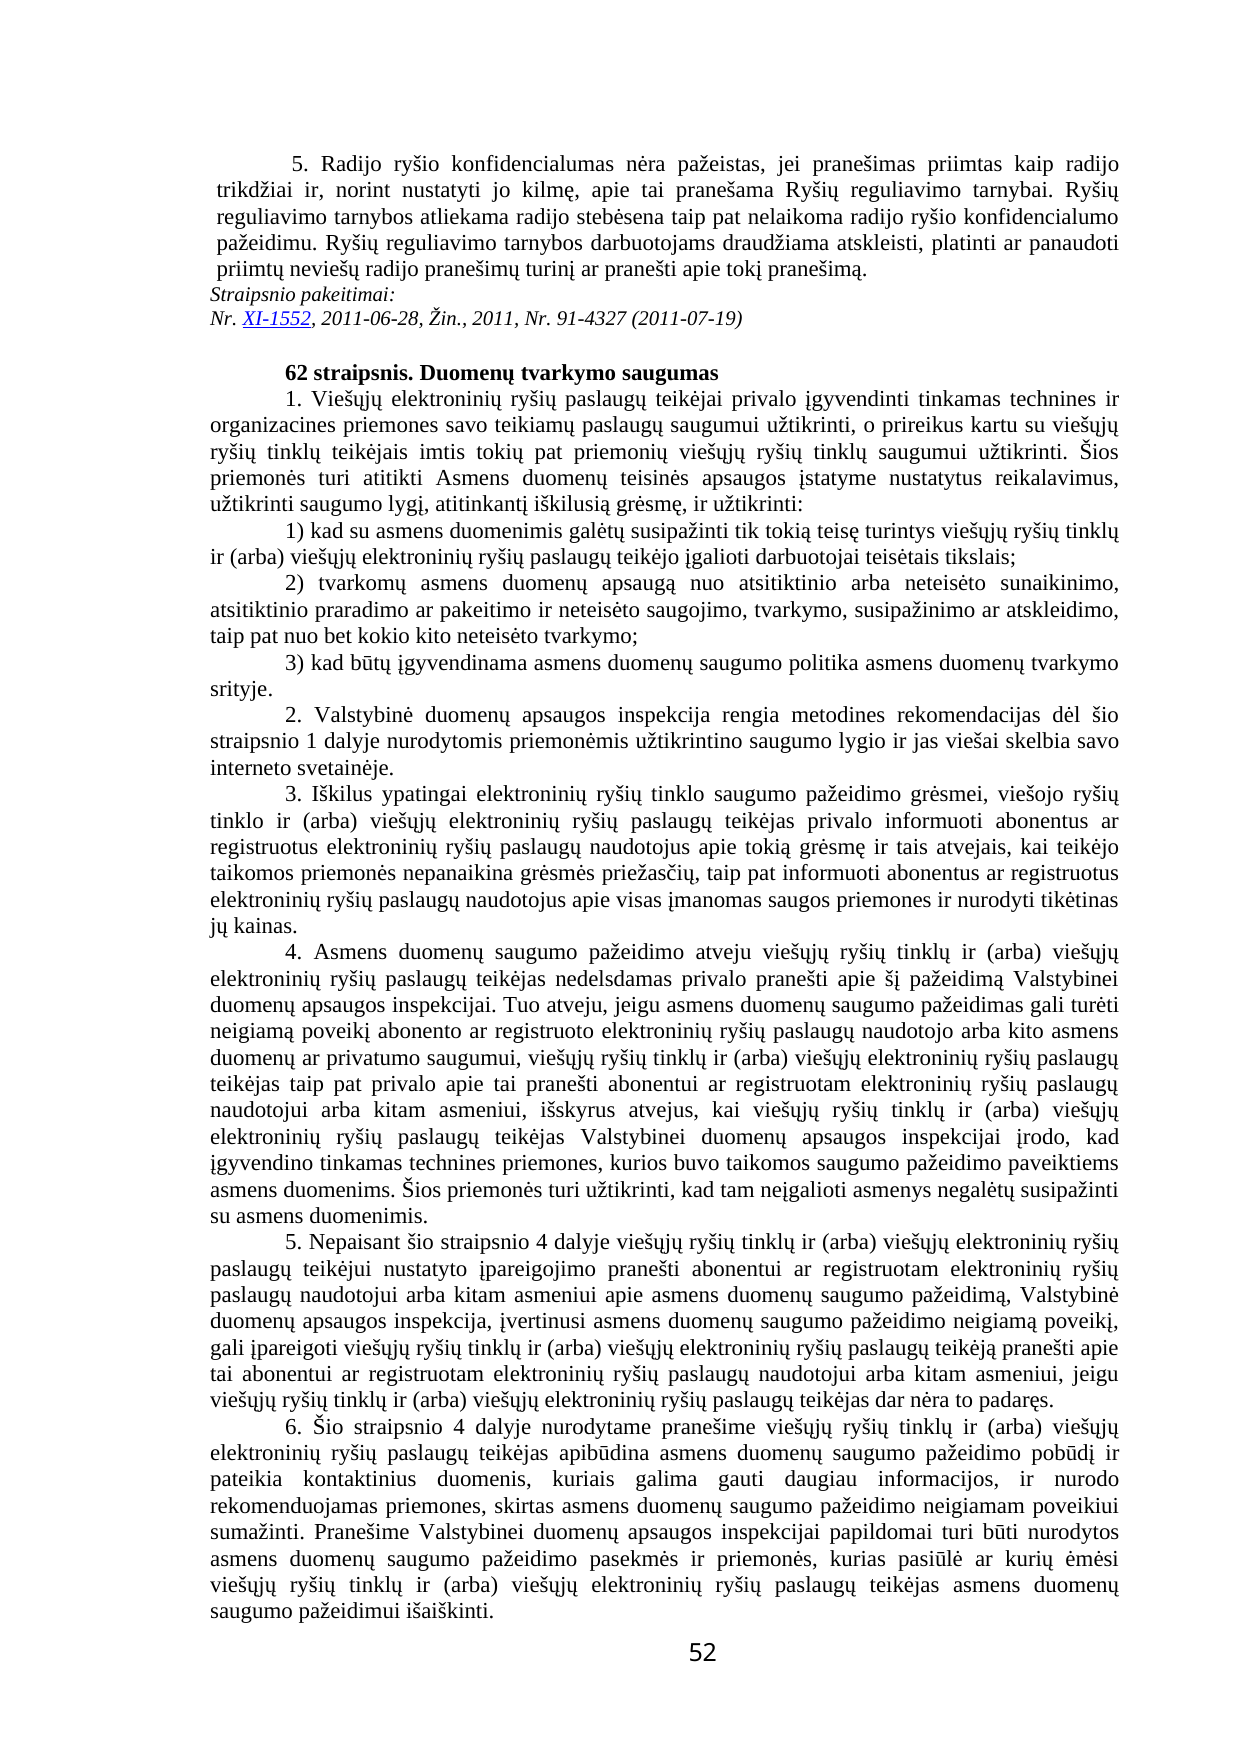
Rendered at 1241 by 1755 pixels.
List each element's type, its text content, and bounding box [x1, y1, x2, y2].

text 3. Iškilus ypatingai elektroninių ryšių tinklo saugumo pažeidimo grėsmei, viešojo ryšių tinklo ir (arba) viešųjų elektroninių ryšių paslaugų teikėjas privalo informuoti abonentus ar registruotus elektroninių ryšių paslaugų naudotojus apie tokią grėsmę ir tais atvejais, kai teikėjo taikomos priemonės nepanaikina grėsmės priežasčių, taip pat informuoti abonentus ar registruotus elektroninių ryšių paslaugų naudotojus apie visas įmanomas saugos priemones ir nurodyti tikėtinas jų kainas. [210, 780, 1120, 938]
text 4. Asmens duomenų saugumo pažeidimo atveju viešųjų ryšių tinklų ir (arba) viešųjų elektroninių ryšių paslaugų teikėjas nedelsdamas privalo pranešti apie šį pažeidimą Valstybinei duomenų apsaugos inspekcijai. Tuo atveju, jeigu asmens duomenų saugumo pažeidimas gali turėti neigiamą poveikį abonento ar registruoto elektroninių ryšių paslaugų naudotojo arba kito asmens duomenų ar privatumo saugumui, viešųjų ryšių tinklų ir (arba) viešųjų elektroninių ryšių paslaugų teikėjas taip pat privalo apie tai pranešti abonentui ar registruotam elektroninių ryšių paslaugų naudotojui arba kitam asmeniui, išskyrus atvejus, kai viešųjų ryšių tinklų ir (arba) viešųjų elektroninių ryšių paslaugų teikėjas Valstybinei duomenų apsaugos inspekcijai įrodo, kad įgyvendino tinkamas technines priemones, kurios buvo taikomos saugumo pažeidimo paveiktiems asmens duomenims. Šios priemonės turi užtikrinti, kad tam neįgalioti asmenys negalėtų susipažinti su asmens duomenimis. [210, 938, 1120, 1228]
text Straipsnio pakeitimai: [210, 282, 1120, 306]
text Nr. XI-1552, 2011-06-28, Žin., 2011, Nr. 91-4327 (2011-07-19) [210, 306, 1120, 330]
text 2) tvarkomų asmens duomenų apsaugą nuo atsitiktinio arba neteisėto sunaikinimo, atsitiktinio praradimo ar pakeitimo ir neteisėto saugojimo, tvarkymo, susipažinimo ar atskleidimo, taip pat nuo bet kokio kito neteisėto tvarkymo; [210, 569, 1120, 648]
text 5. Radijo ryšio konfidencialumas nėra pažeistas, jei pranešimas priimtas kaip radijo trikdžiai ir, norint nustatyti jo kilmę, apie tai pranešama Ryšių reguliavimo tarnybai. Ryšių reguliavimo tarnybos atliekama radijo stebėsena taip pat nelaikoma radijo ryšio konfidencialumo pažeidimu. Ryšių reguliavimo tarnybos darbuotojams draudžiama atskleisti, platinti ar panaudoti priimtų neviešų radijo pranešimų turinį ar pranešti apie tokį pranešimą. [216, 150, 1120, 282]
text 1. Viešųjų elektroninių ryšių paslaugų teikėjai privalo įgyvendinti tinkamas technines ir organizacines priemones savo teikiamų paslaugų saugumui užtikrinti, o prireikus kartu su viešųjų ryšių tinklų teikėjais imtis tokių pat priemonių viešųjų ryšių tinklų saugumui užtikrinti. Šios priemonės turi atitikti Asmens duomenų teisinės apsaugos įstatyme nustatytus reikalavimus, užtikrinti saugumo lygį, atitinkantį iškilusią grėsmę, ir užtikrinti: [210, 385, 1120, 517]
text 5. Nepaisant šio straipsnio 4 dalyje viešųjų ryšių tinklų ir (arba) viešųjų elektroninių ryšių paslaugų teikėjui nustatyto įpareigojimo pranešti abonentui ar registruotam elektroninių ryšių paslaugų naudotojui arba kitam asmeniui apie asmens duomenų saugumo pažeidimą, Valstybinė duomenų apsaugos inspekcija, įvertinusi asmens duomenų saugumo pažeidimo neigiamą poveikį, gali įpareigoti viešųjų ryšių tinklų ir (arba) viešųjų elektroninių ryšių paslaugų teikėją pranešti apie tai abonentui ar registruotam elektroninių ryšių paslaugų naudotojui arba kitam asmeniui, jeigu viešųjų ryšių tinklų ir (arba) viešųjų elektroninių ryšių paslaugų teikėjas dar nėra to padaręs. [210, 1228, 1120, 1413]
text 62 straipsnis. Duomenų tvarkymo saugumas [210, 359, 1120, 385]
text 2. Valstybinė duomenų apsaugos inspekcija rengia metodines rekomendacijas dėl šio straipsnio 1 dalyje nurodytomis priemonėmis užtikrintino saugumo lygio ir jas viešai skelbia savo interneto svetainėje. [210, 701, 1120, 780]
text 3) kad būtų įgyvendinama asmens duomenų saugumo politika asmens duomenų tvarkymo srityje. [210, 648, 1120, 701]
text 1) kad su asmens duomenimis galėtų susipažinti tik tokią teisę turintys viešųjų ryšių tinklų ir (arba) viešųjų elektroninių ryšių paslaugų teikėjo įgalioti darbuotojai teisėtais tikslais; [210, 517, 1120, 569]
text 6. Šio straipsnio 4 dalyje nurodytame pranešime viešųjų ryšių tinklų ir (arba) viešųjų elektroninių ryšių paslaugų teikėjas apibūdina asmens duomenų saugumo pažeidimo pobūdį ir pateikia kontaktinius duomenis, kuriais galima gauti daugiau informacijos, ir nurodo rekomenduojamas priemones, skirtas asmens duomenų saugumo pažeidimo neigiamam poveikiui sumažinti. Pranešime Valstybinei duomenų apsaugos inspekcijai papildomai turi būti nurodytos asmens duomenų saugumo pažeidimo pasekmės ir priemonės, kurias pasiūlė ar kurių ėmėsi viešųjų ryšių tinklų ir (arba) viešųjų elektroninių ryšių paslaugų teikėjas asmens duomenų saugumo pažeidimui išaiškinti. [210, 1413, 1120, 1624]
